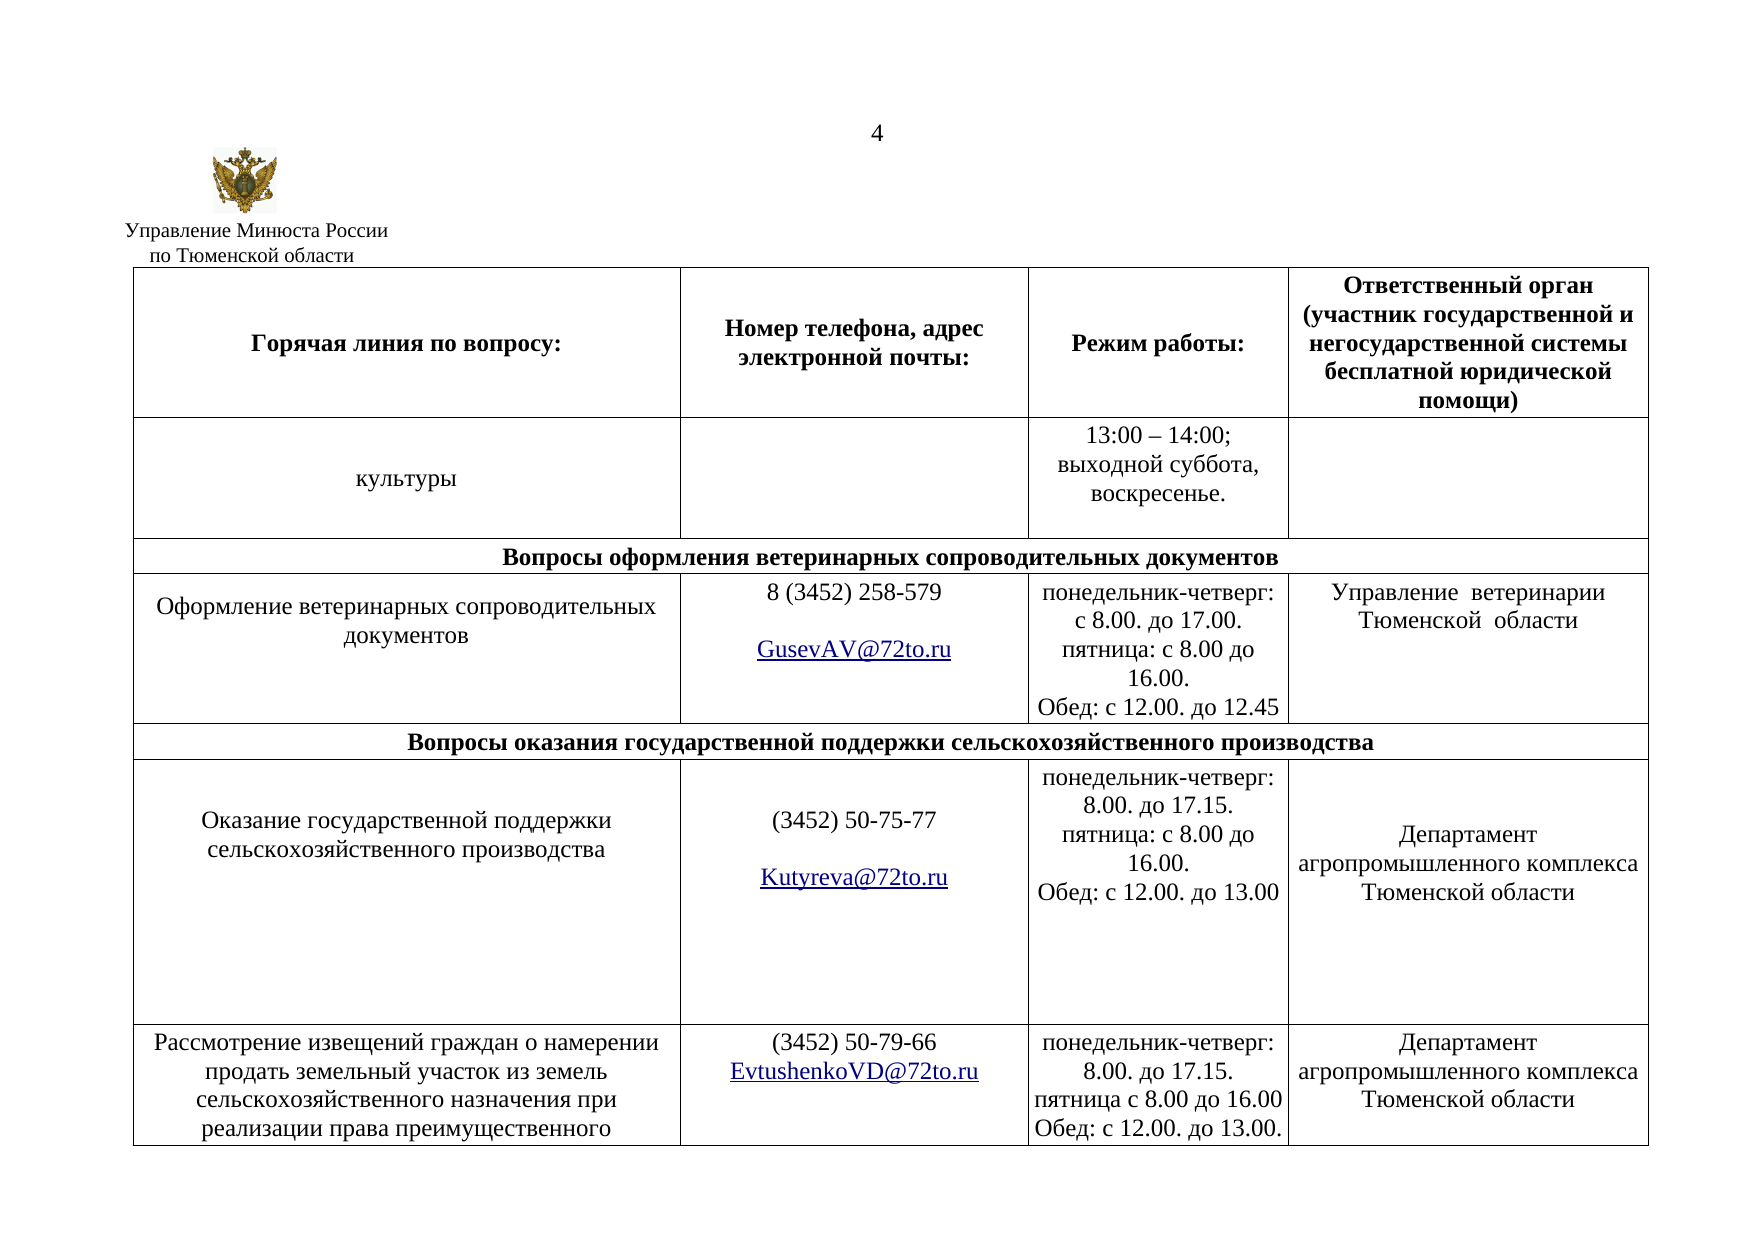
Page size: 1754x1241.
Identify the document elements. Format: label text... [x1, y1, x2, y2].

table_cell Департамент агропромышленного комплекса Тюменской области [1289, 1025, 1648, 1145]
table_cell Оказание государственной поддержки сельскохозяйственного производства [134, 760, 680, 1023]
table_cell понедельник-четверг: 8.00. до 17.15. пятница: с 8.00 до 16.00. Обед: с 12.00. до 13.00 [1029, 760, 1288, 1023]
table_cell понедельник-четверг: 8.00. до 17.15. пятница с 8.00 до 16.00 Обед: с 12.00. до 13.00. [1029, 1025, 1288, 1145]
table_cell [681, 418, 1028, 538]
table_cell 13:00 – 14:00; выходной суббота, воскресенье. [1029, 418, 1288, 538]
table_header Номер телефона, адрес электронной почты: [681, 268, 1028, 417]
table_header Горячая линия по вопросу: [134, 268, 680, 417]
table_header Режим работы: [1029, 268, 1288, 417]
table_cell [1289, 418, 1648, 538]
table_header Ответственный орган (участник государственной и негосударственной системы бесплатной юридической помощи) [1289, 268, 1648, 417]
table_cell (3452) 50-75-77 Kutyreva@72to.ru [681, 760, 1028, 1023]
table_cell Вопросы оказания государственной поддержки сельскохозяйственного производства [134, 724, 1648, 758]
table_cell Оформление ветеринарных сопроводительных документов [134, 574, 680, 723]
table_cell понедельник-четверг: с 8.00. до 17.00. пятница: с 8.00 до 16.00. Обед: с 12.00. до 12.45 [1029, 574, 1288, 723]
table_cell 8 (3452) 258-579 GusevAV@72to.ru [681, 574, 1028, 723]
table_cell Департамент агропромышленного комплекса Тюменской области [1289, 760, 1648, 1023]
table_cell Управление ветеринарии Тюменской области [1289, 574, 1648, 723]
table_cell Рассмотрение извещений граждан о намерении продать земельный участок из земель сельскохозяйственного назначения при реализации права преимущественного [134, 1025, 680, 1145]
table_cell культуры [134, 418, 680, 538]
table_cell Вопросы оформления ветеринарных сопроводительных документов [134, 539, 1648, 573]
picture [211, 146, 278, 214]
table_cell (3452) 50-79-66 EvtushenkoVD@72to.ru [681, 1025, 1028, 1145]
